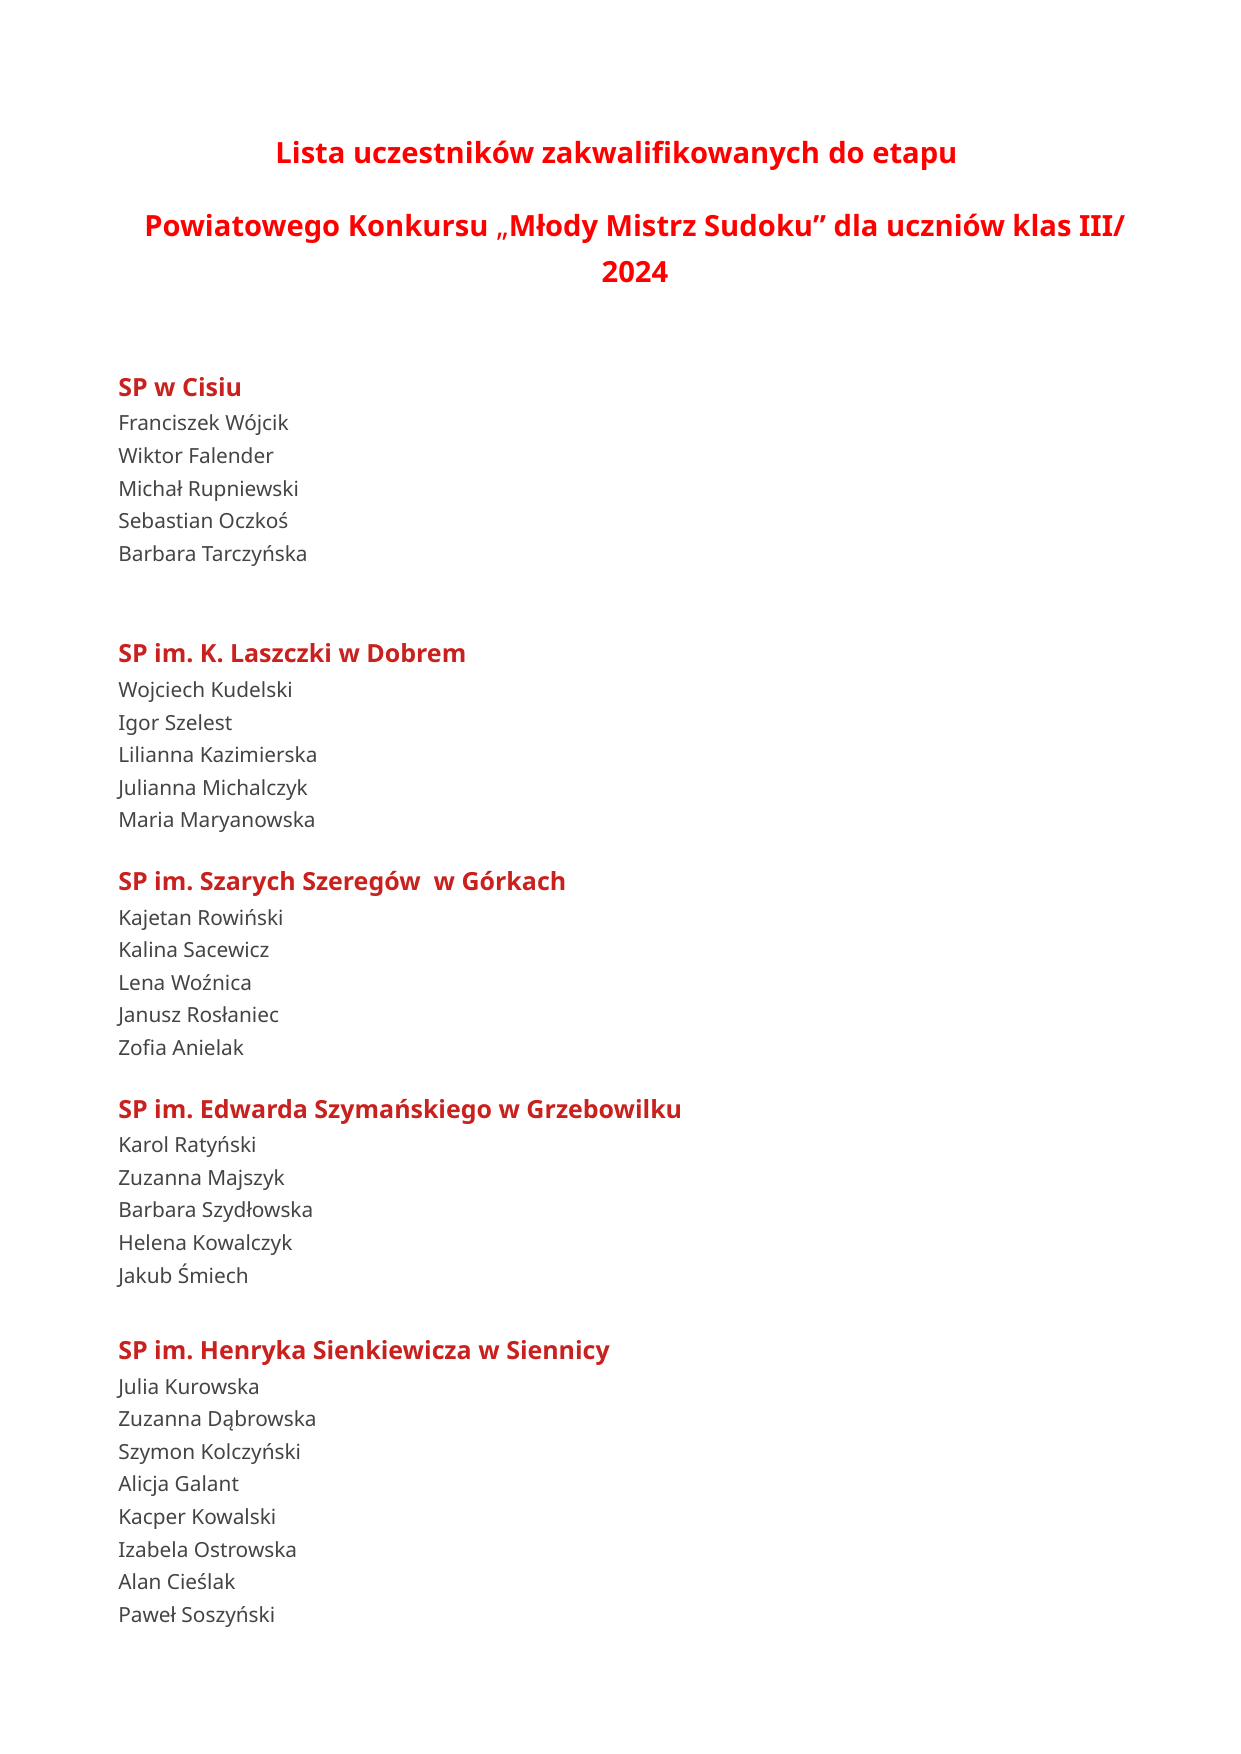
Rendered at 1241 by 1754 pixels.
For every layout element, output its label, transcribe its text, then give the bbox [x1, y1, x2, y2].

text Zuzanna Majszyk [118, 1163, 1122, 1191]
text Alicja Galant [118, 1469, 1122, 1498]
text Igor Szelest [118, 708, 1122, 736]
text Paweł Soszyński [118, 1600, 1122, 1628]
text Wiktor Falender [118, 441, 1122, 469]
subtitle Lista uczestników zakwalifikowanych do etapu [118, 133, 1122, 172]
text Jakub Śmiech [118, 1261, 1122, 1289]
text Alan Cieślak [118, 1567, 1122, 1596]
text Franciszek Wójcik [118, 408, 1122, 437]
text Julia Kurowska [118, 1372, 1122, 1400]
subtitle Powiatowego Konkursu „Młody Mistrz Sudoku” dla uczniów klas III/ 2024 [118, 205, 1152, 291]
text Kalina Sacewicz [118, 935, 1122, 964]
text Izabela Ostrowska [118, 1535, 1122, 1563]
text SP im. Henryka Sienkiewicza w Siennicy [118, 1333, 1122, 1367]
text SP im. Szarych Szeregów w Górkach [118, 864, 1122, 898]
text Karol Ratyński [118, 1130, 1122, 1159]
text Lena Woźnica [118, 968, 1122, 996]
text Julianna Michalczyk [118, 773, 1122, 801]
text Maria Maryanowska [118, 806, 1122, 834]
text Kajetan Rowiński [118, 903, 1122, 931]
text Wojciech Kudelski [118, 675, 1122, 704]
text Lilianna Kazimierska [118, 740, 1122, 769]
text Zuzanna Dąbrowska [118, 1404, 1122, 1433]
text Janusz Rosłaniec [118, 1001, 1122, 1029]
text Sebastian Oczkoś Barbara Tarczyńska [118, 506, 1122, 567]
text SP im. K. Laszczki w Dobrem [118, 636, 1122, 670]
text Kacper Kowalski [118, 1502, 1122, 1531]
text Szymon Kolczyński [118, 1437, 1122, 1465]
text SP w Cisiu [118, 369, 1122, 403]
text Michał Rupniewski [118, 474, 1122, 502]
text Helena Kowalczyk [118, 1228, 1122, 1257]
text Zofia Anielak [118, 1033, 1122, 1062]
text Barbara Szydłowska [118, 1196, 1122, 1224]
text SP im. Edwarda Szymańskiego w Grzebowilku [118, 1091, 1122, 1125]
